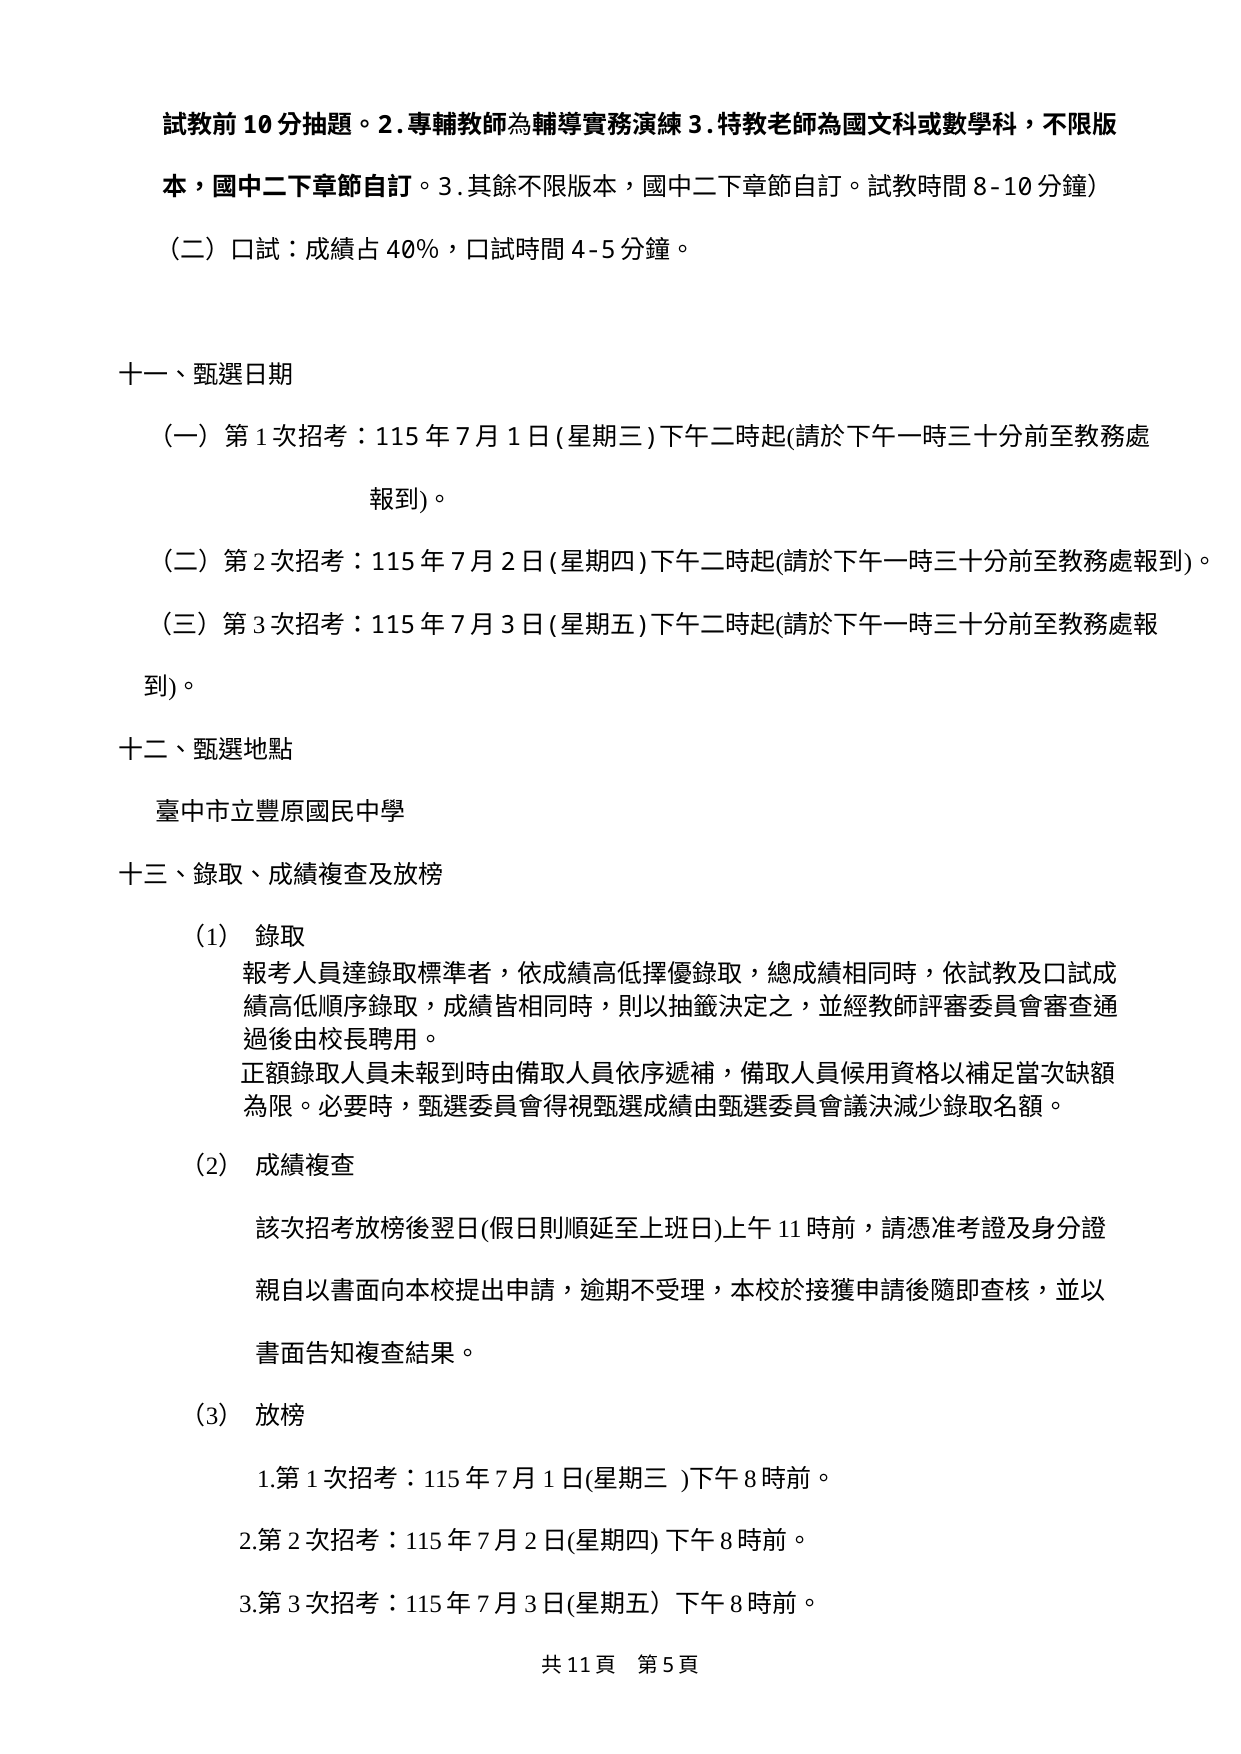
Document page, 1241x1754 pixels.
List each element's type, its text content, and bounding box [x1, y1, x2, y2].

text 十二、甄選地點 [118, 706, 1122, 768]
text 十三、錄取、成績複查及放榜 [118, 831, 1122, 893]
list 放榜 [181, 1372, 1122, 1435]
text 該次招考放榜後翌日(假日則順延至上班日)上午11時前，請憑准考證及身分證親自以書面向本校提出申請，逾期不受理，本校於接獲申請後隨即查核，並以書面告知複查結果。 [256, 1185, 1122, 1372]
text 十一、甄選日期 [118, 331, 1122, 393]
text 1.第1次招考：115年7月1日(星期三 )下午8時前。 [118, 1435, 1122, 1497]
text （一）第1次招考：115年7月1日(星期三)下午二時起(請於下午一時三十分前至教務處報到)。 [148, 393, 1152, 518]
text 臺中市立豐原國民中學 [118, 768, 1122, 831]
text （二）口試：成績占40％，口試時間4-5分鐘。 [156, 206, 1122, 268]
text 正額錄取人員未報到時由備取人員依序遞補，備取人員候用資格以補足當次缺額為限。必要時，甄選委員會得視甄選成績由甄選委員會議決減少錄取名額。 [197, 1056, 1122, 1122]
text （三）第3次招考：115年7月3日(星期五)下午二時起(請於下午一時三十分前至教務處報到)。 [143, 581, 1181, 706]
text 3.第3次招考：115年7月3日(星期五）下午8時前。 [114, 1560, 1122, 1622]
text 報考人員達錄取標準者，依成績高低擇優錄取，總成績相同時，依試教及口試成績高低順序錄取，成績皆相同時，則以抽籤決定之，並經教師評審委員會審查通過後由校長聘用。 [198, 956, 1122, 1056]
list 成績複查 [181, 1122, 1122, 1185]
text （二）第2次招考：115年7月2日(星期四)下午二時起(請於下午一時三十分前至教務處報到)。 [148, 518, 1196, 581]
list 錄取 [181, 893, 1122, 956]
text 試教前10分抽題。2.專輔教師為輔導實務演練3.特教老師為國文科或數學科，不限版本，國中二下章節自訂。3.其餘不限版本，國中二下章節自訂。試教時間8-10分鐘） [162, 81, 1122, 206]
text 2.第2次招考：115年7月2日(星期四) 下午8時前。 [220, 1497, 1122, 1560]
